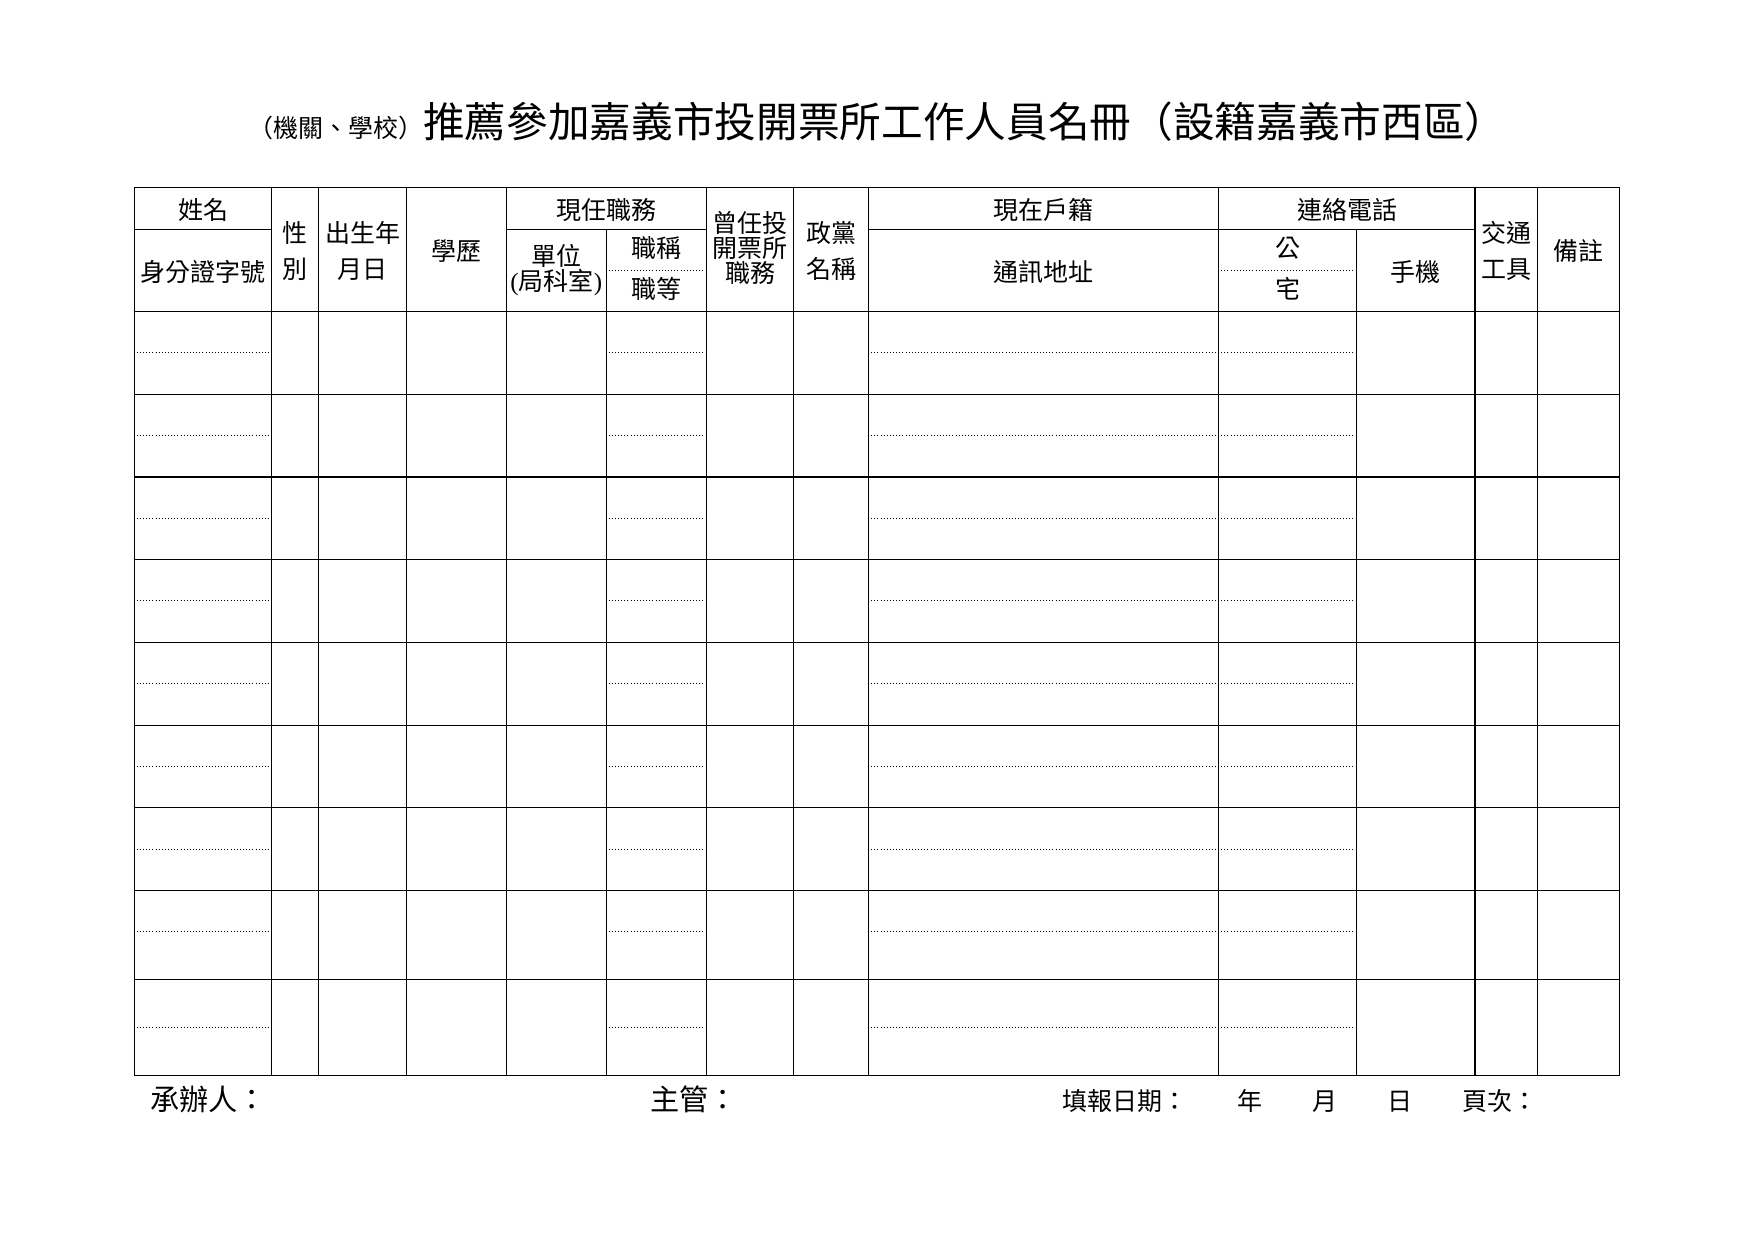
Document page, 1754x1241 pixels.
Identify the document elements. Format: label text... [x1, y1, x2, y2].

table_cell [794, 312, 868, 394]
table_cell [869, 766, 1218, 807]
table_cell [407, 478, 506, 559]
table_cell [707, 808, 793, 890]
table_cell [707, 891, 793, 979]
table_cell [1219, 980, 1356, 1027]
table_cell [607, 435, 706, 476]
text 承辦人： 主管： 填報日期： 年 月 日 頁次： [150, 1076, 1604, 1118]
table_cell [1538, 312, 1619, 394]
table_cell [1219, 931, 1356, 979]
table_header 學歷 [407, 188, 506, 311]
table_cell [1219, 1027, 1356, 1075]
table_cell [1219, 808, 1356, 848]
table_cell [794, 478, 868, 559]
table_cell [135, 891, 271, 931]
table_cell [272, 726, 318, 807]
table_cell [507, 643, 606, 724]
table_cell [135, 683, 271, 724]
table_cell [1219, 683, 1356, 724]
table_cell [1538, 726, 1619, 807]
table_header 備註 [1538, 188, 1619, 311]
table_cell [1219, 600, 1356, 642]
table_cell [607, 600, 706, 642]
table_cell [319, 312, 406, 394]
table_cell [507, 395, 606, 476]
table_cell [1476, 478, 1537, 559]
table_cell [607, 726, 706, 766]
table_cell [407, 312, 506, 394]
table_cell [869, 478, 1218, 518]
table_cell [1476, 980, 1537, 1075]
table_cell [272, 395, 318, 476]
table_cell [135, 766, 271, 807]
table_cell [319, 560, 406, 642]
table_cell [135, 560, 271, 600]
table_cell [607, 766, 706, 807]
table_cell [507, 891, 606, 979]
table_cell [272, 891, 318, 979]
table_cell [869, 560, 1218, 600]
table_cell [1219, 643, 1356, 683]
table_cell 通訊地址 [869, 230, 1218, 311]
table_cell 宅 [1219, 270, 1356, 311]
table_cell [707, 312, 793, 394]
table_cell [707, 980, 793, 1075]
table_cell 手機 [1357, 230, 1474, 311]
table_cell [135, 980, 271, 1027]
table_cell [319, 643, 406, 724]
table_cell [1219, 518, 1356, 559]
table_cell [272, 312, 318, 394]
table_cell 職等 [607, 270, 706, 311]
table_cell [869, 352, 1218, 394]
table_cell [1219, 766, 1356, 807]
table_cell [869, 849, 1218, 890]
table_cell 職稱 [607, 230, 706, 270]
table_cell [1538, 891, 1619, 979]
table_cell [272, 478, 318, 559]
table_cell [407, 726, 506, 807]
table_cell [607, 518, 706, 559]
table_cell [1538, 808, 1619, 890]
table_header 現在戶籍 [869, 188, 1218, 228]
table_cell [869, 518, 1218, 559]
table_cell [407, 891, 506, 979]
table_cell [607, 931, 706, 979]
table_cell [794, 643, 868, 724]
table_cell [794, 808, 868, 890]
table_cell 公 [1219, 230, 1356, 270]
table_cell [507, 808, 606, 890]
table_header 交通工具 [1476, 188, 1537, 311]
table_cell [869, 643, 1218, 683]
table_cell [407, 980, 506, 1075]
table_cell [869, 683, 1218, 724]
table_cell [607, 478, 706, 518]
table_cell [607, 312, 706, 352]
table_cell [1538, 478, 1619, 559]
table_cell [707, 478, 793, 559]
table_cell [135, 395, 271, 435]
table_cell [1219, 560, 1356, 600]
table_cell [1538, 643, 1619, 724]
table_cell [319, 478, 406, 559]
table_cell [507, 980, 606, 1075]
table_cell [607, 1027, 706, 1075]
table_cell [135, 518, 271, 559]
table_header 出生年月日 [319, 188, 406, 311]
table_cell [1219, 478, 1356, 518]
table_cell [1476, 808, 1537, 890]
table_cell [1357, 726, 1474, 807]
table_cell [319, 891, 406, 979]
table_cell [869, 312, 1218, 352]
table_header 政黨 名稱 [794, 188, 868, 311]
table_cell [869, 980, 1218, 1027]
table_cell [1219, 726, 1356, 766]
table_cell [1357, 478, 1474, 559]
table_cell [1357, 395, 1474, 476]
table_cell [1357, 312, 1474, 394]
table_cell [1219, 395, 1356, 435]
table_cell [135, 352, 271, 394]
table_cell [319, 808, 406, 890]
table_cell [794, 891, 868, 979]
table_cell [135, 1027, 271, 1075]
table_header 曾任投開票所職務 [707, 188, 793, 311]
table_cell [1219, 891, 1356, 931]
table_cell [869, 435, 1218, 476]
table_cell [319, 980, 406, 1075]
table_cell [707, 643, 793, 724]
table_cell [1476, 643, 1537, 724]
table_cell [135, 726, 271, 766]
table_cell [507, 560, 606, 642]
table_cell [1538, 395, 1619, 476]
table_cell [869, 395, 1218, 435]
table_cell [1357, 980, 1474, 1075]
table_cell [1476, 395, 1537, 476]
table_cell [707, 726, 793, 807]
table_cell [1476, 891, 1537, 979]
table_cell [869, 1027, 1218, 1075]
table_cell [1476, 560, 1537, 642]
table_cell [407, 395, 506, 476]
table_cell [1476, 312, 1537, 394]
table_cell [272, 808, 318, 890]
table_cell [135, 600, 271, 642]
table_cell [1219, 849, 1356, 890]
table_cell [607, 683, 706, 724]
table_cell [1219, 435, 1356, 476]
table_cell [1219, 312, 1356, 352]
table_cell [135, 808, 271, 848]
table_cell [135, 312, 271, 352]
table_cell [1476, 726, 1537, 807]
table_cell [272, 980, 318, 1075]
table_cell 單位 (局科室) [507, 230, 606, 311]
table_cell 身分證字號 [135, 230, 271, 311]
table_cell [869, 600, 1218, 642]
table_header 性別 [272, 188, 318, 311]
table_cell [869, 726, 1218, 766]
table_cell [1219, 352, 1356, 394]
table_cell [319, 726, 406, 807]
table_cell [707, 395, 793, 476]
table_cell [1357, 643, 1474, 724]
table_cell [607, 891, 706, 931]
table_cell [794, 726, 868, 807]
table_cell [1357, 808, 1474, 890]
table_cell [1357, 891, 1474, 979]
table_cell [1357, 560, 1474, 642]
table_cell [869, 891, 1218, 931]
table_cell [607, 643, 706, 683]
table_cell [869, 931, 1218, 979]
table_cell [1538, 980, 1619, 1075]
table_cell [607, 808, 706, 848]
table_header 姓名 [135, 188, 271, 228]
table_cell [407, 808, 506, 890]
table_cell [507, 726, 606, 807]
table_cell [607, 395, 706, 435]
table_cell [135, 643, 271, 683]
table_cell [135, 435, 271, 476]
table_cell [135, 931, 271, 979]
table_cell [507, 312, 606, 394]
table_cell [794, 395, 868, 476]
table_cell [272, 643, 318, 724]
table_cell [272, 560, 318, 642]
table_cell [135, 849, 271, 890]
table_header 現任職務 [507, 188, 706, 228]
table_cell [1538, 560, 1619, 642]
table_cell [607, 352, 706, 394]
table_cell [794, 980, 868, 1075]
table_cell [794, 560, 868, 642]
table_cell [507, 478, 606, 559]
table_cell [607, 560, 706, 600]
table_cell [135, 478, 271, 518]
table_cell [407, 643, 506, 724]
table_cell [319, 395, 406, 476]
table_cell [407, 560, 506, 642]
table_header 連絡電話 [1219, 188, 1474, 228]
table_cell [607, 980, 706, 1027]
table_cell [707, 560, 793, 642]
table_cell [869, 808, 1218, 848]
table_cell [607, 849, 706, 890]
